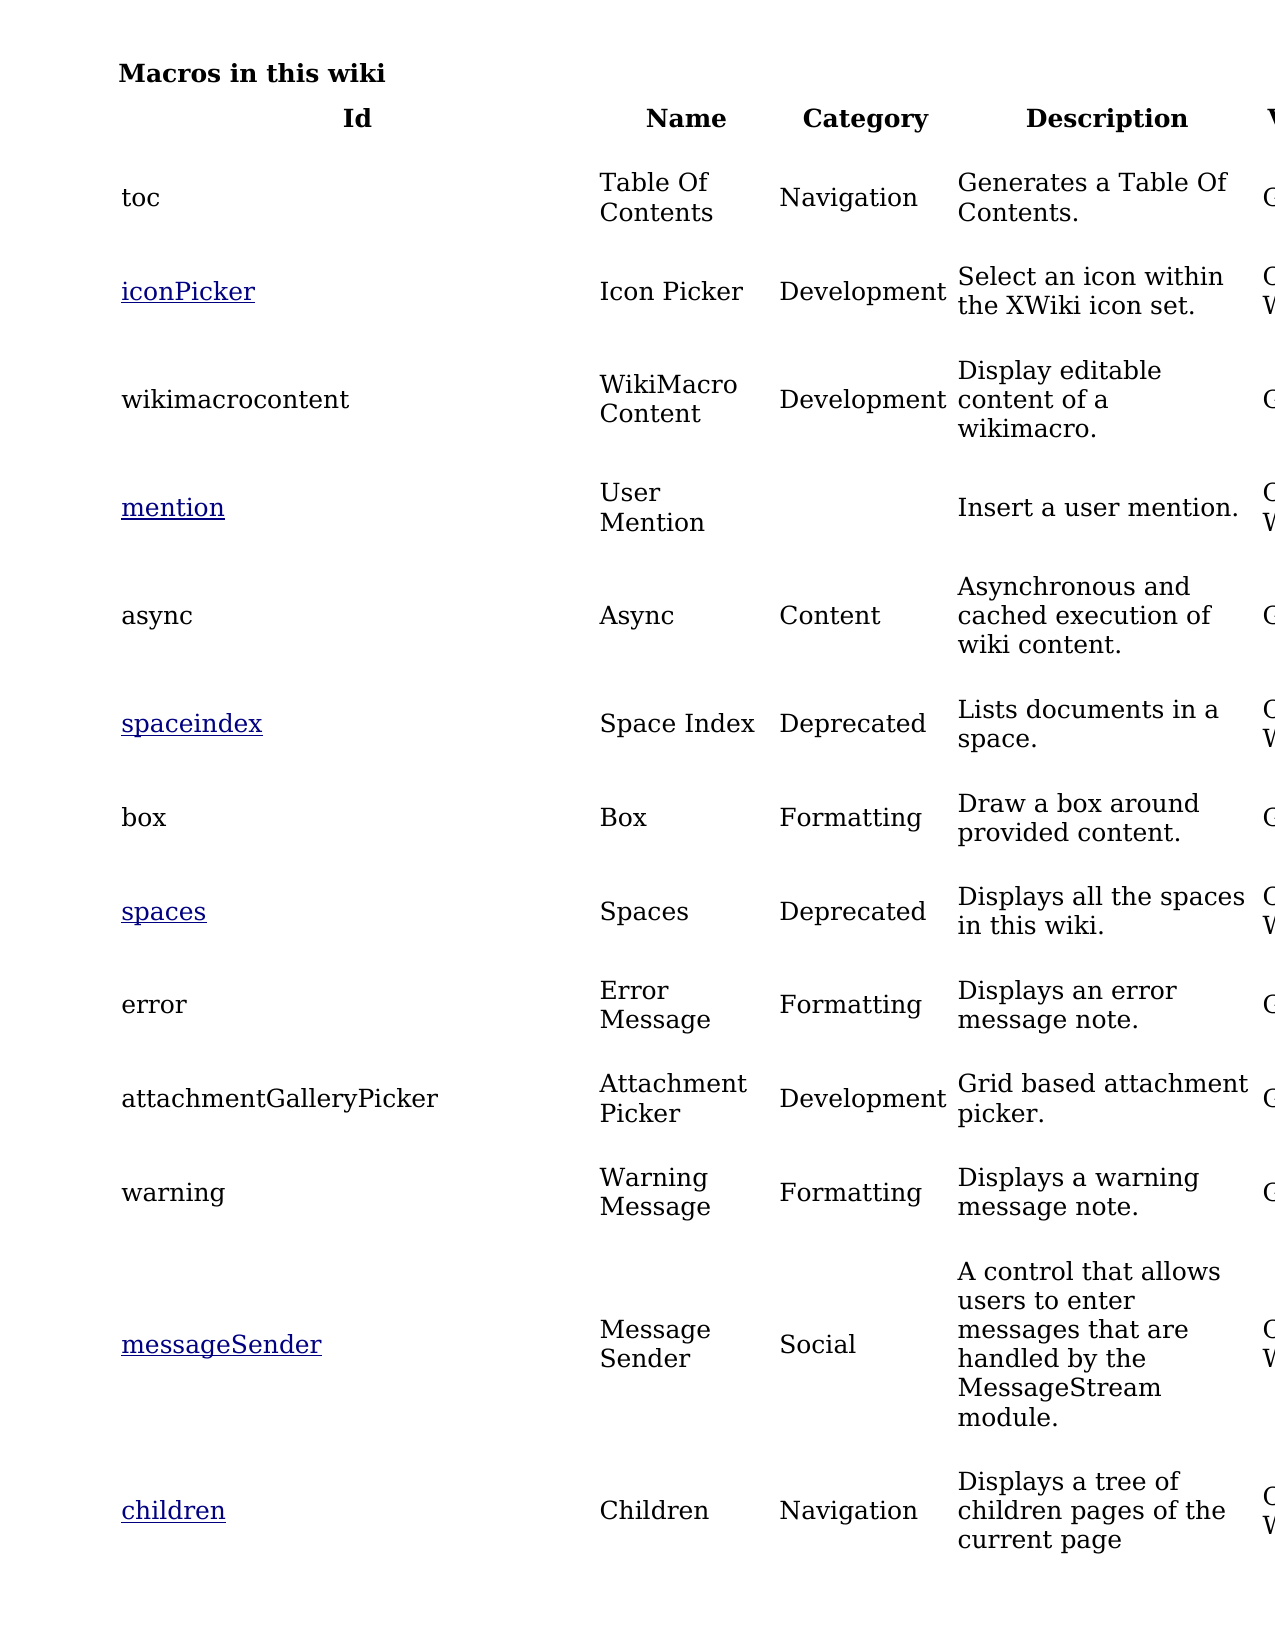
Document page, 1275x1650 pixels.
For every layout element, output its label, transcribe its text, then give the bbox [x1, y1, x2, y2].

table_cell A control that allows users to enter messages that are handled by the MessageStream module. [955, 1254, 1259, 1464]
table_cell Global [1260, 973, 1275, 1067]
table_cell Social [776, 1254, 954, 1464]
table_cell Global [1260, 1160, 1275, 1254]
table_cell Global [1260, 1067, 1275, 1160]
table_cell spaceindex [118, 692, 596, 786]
table_cell mention [118, 476, 596, 569]
table_cell Table Of Contents [596, 166, 776, 259]
table_cell Draw a box around provided content. [955, 786, 1259, 879]
table_cell Global [1266, 1090, 1275, 1106]
table_cell Select an icon within the XWiki icon set. [955, 259, 1259, 353]
table_cell Navigation [776, 166, 954, 259]
table_cell Message Sender [596, 1254, 776, 1464]
table_cell Lists documents in a space. [955, 692, 1259, 786]
table_cell async [118, 569, 596, 692]
table_cell Display editable content of a wikimacro. [955, 353, 1259, 476]
table_header Name [596, 101, 776, 166]
table_cell Global [1266, 391, 1275, 407]
table_cell Formatting [776, 973, 954, 1067]
table_cell Insert a user mention. [955, 476, 1259, 569]
subtitle Macros in this wiki [118, 59, 1216, 88]
table_cell iconPicker [118, 259, 596, 353]
table_cell Global [1260, 569, 1275, 692]
table_cell Current Wiki [1260, 1464, 1275, 1587]
table_cell Async [596, 569, 776, 692]
table_cell Current Wiki [1260, 880, 1275, 973]
table_cell Spaces [596, 880, 776, 973]
table_cell Box [596, 786, 776, 879]
table_cell Asynchronous and cached execution of wiki content. [955, 569, 1259, 692]
table_cell Generates a Table Of Contents. [955, 166, 1259, 259]
table_cell Displays a tree of children pages of the current page [955, 1464, 1259, 1587]
table_cell Icon Picker [596, 259, 776, 353]
table_cell children [118, 1464, 596, 1587]
table_cell Warning Message [596, 1160, 776, 1254]
table_cell warning [118, 1160, 596, 1254]
table_cell [776, 476, 954, 569]
table_header Id [118, 101, 596, 166]
table_header Visibility [1260, 101, 1275, 166]
table_cell messageSender [118, 1254, 596, 1464]
table_cell Global [1266, 189, 1275, 205]
table_cell Error Message [596, 973, 776, 1067]
table_cell toc [118, 166, 596, 259]
table_cell Formatting [776, 1160, 954, 1254]
table_cell Current Wiki [1260, 692, 1275, 786]
table_cell Current Wiki [1260, 476, 1275, 569]
table_cell Navigation [776, 1464, 954, 1587]
table_cell Global [1260, 166, 1275, 259]
table_cell Attachment Picker [596, 1067, 776, 1160]
table_cell attachmentGalleryPicker [118, 1067, 596, 1160]
table_cell Content [776, 569, 954, 692]
table_cell Global [1260, 353, 1275, 476]
table_cell Deprecated [776, 880, 954, 973]
table_cell error [118, 973, 596, 1067]
table_cell Displays an error message note. [955, 973, 1259, 1067]
table_cell Displays all the spaces in this wiki. [955, 880, 1259, 973]
table_cell Current Wiki [1260, 259, 1275, 353]
table_cell Children [596, 1464, 776, 1587]
table_cell Deprecated [776, 692, 954, 786]
table_cell box [118, 786, 596, 879]
table_cell Global [1266, 996, 1275, 1012]
table_header Category [776, 101, 954, 166]
table_header Description [955, 101, 1259, 166]
table_cell Displays a warning message note. [955, 1160, 1259, 1254]
table_cell Global [1266, 607, 1275, 623]
table_cell Development [776, 259, 954, 353]
table_cell User Mention [596, 476, 776, 569]
table_cell WikiMacro Content [596, 353, 776, 476]
table_cell Space Index [596, 692, 776, 786]
table_cell Development [776, 1067, 954, 1160]
table_cell wikimacrocontent [118, 353, 596, 476]
table_cell Development [776, 353, 954, 476]
table_cell Current Wiki [1260, 1254, 1275, 1464]
table_cell Global [1266, 1184, 1275, 1200]
table_cell Grid based attachment picker. [955, 1067, 1259, 1160]
table_cell spaces [118, 880, 596, 973]
table_cell Global [1266, 809, 1275, 825]
table_cell Formatting [776, 786, 954, 879]
table_cell Global [1260, 786, 1275, 879]
